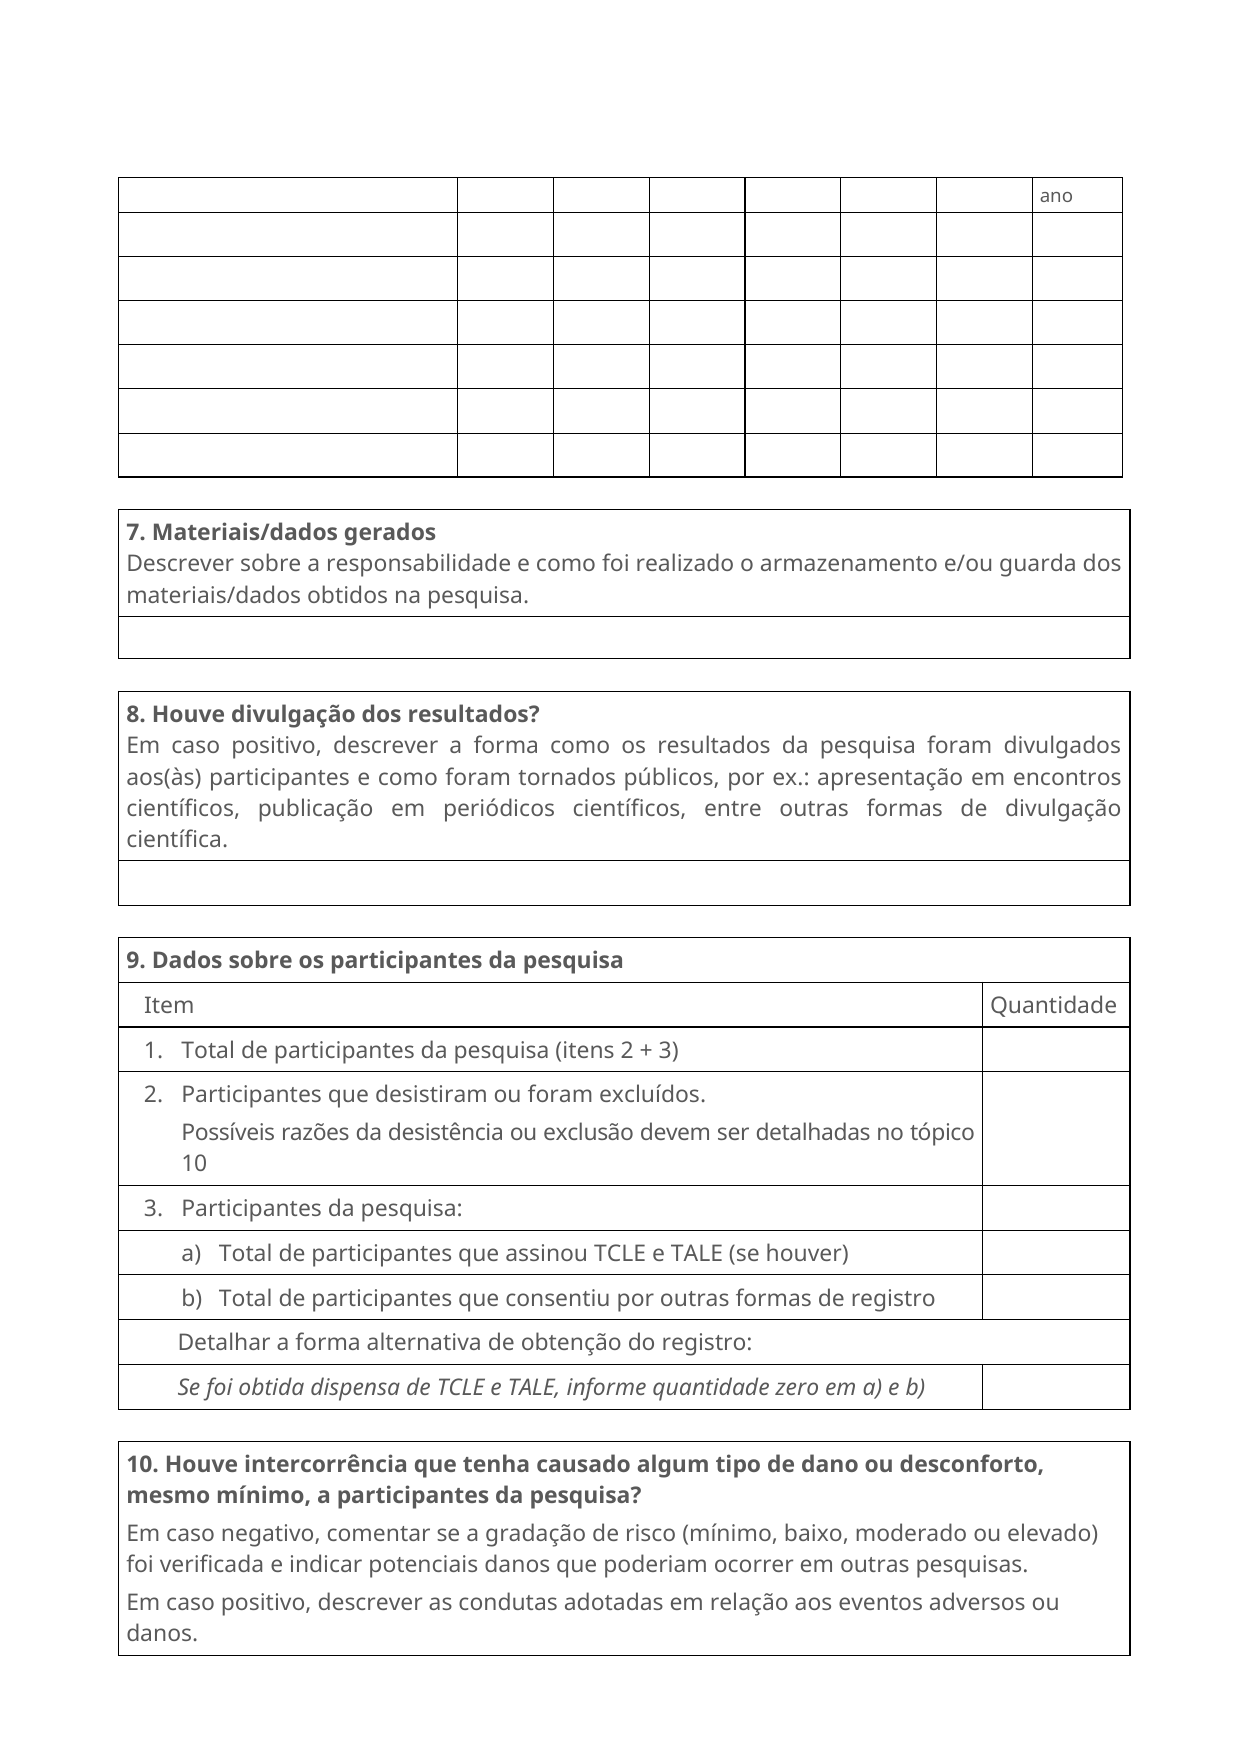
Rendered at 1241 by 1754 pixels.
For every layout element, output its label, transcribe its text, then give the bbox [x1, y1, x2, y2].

table_header [554, 178, 649, 212]
table_cell [119, 213, 457, 256]
table_cell [937, 389, 1032, 432]
table_cell [937, 257, 1032, 300]
table_cell [746, 301, 840, 344]
table_cell [937, 301, 1032, 344]
table_cell [458, 389, 553, 432]
table_cell [554, 301, 649, 344]
table_cell [458, 434, 553, 476]
table_header 7. Materiais/dados gerados Descrever sobre a responsabilidade e como foi realizado o armazenamento e/ou guarda dos materiais/dados obtidos na pesquisa. [119, 510, 1129, 616]
table_cell [983, 1186, 1129, 1229]
table_cell [983, 1275, 1129, 1319]
table_cell [554, 257, 649, 300]
table_header 9. Dados sobre os participantes da pesquisa [119, 938, 1129, 982]
table_cell [554, 345, 649, 388]
table_cell [119, 257, 457, 300]
table_cell [458, 213, 553, 256]
table_cell [983, 1231, 1129, 1274]
table_cell [937, 434, 1032, 476]
table_cell [746, 389, 840, 432]
table_cell Participantes que desistiram ou foram excluídos. Possíveis razões da desistência ou exclusão devem ser detalhadas no tópico 10 [119, 1072, 982, 1185]
table_cell Total de participantes que consentiu por outras formas de registro [119, 1275, 982, 1319]
table_header [746, 178, 840, 212]
table_header [650, 178, 744, 212]
table_cell [650, 213, 744, 256]
table_cell [554, 213, 649, 256]
table_cell [1033, 434, 1122, 476]
table_header ano [1033, 178, 1122, 212]
table_cell [841, 345, 936, 388]
table_header [841, 178, 936, 212]
table_cell [458, 301, 553, 344]
table_cell [841, 389, 936, 432]
table_cell [841, 301, 936, 344]
table_cell Item [119, 983, 982, 1026]
table_cell [650, 389, 744, 432]
table_cell [650, 257, 744, 300]
table_cell [746, 213, 840, 256]
table_cell [650, 301, 744, 344]
table_cell [1033, 257, 1122, 300]
table_cell [983, 1072, 1129, 1185]
table_cell [1033, 213, 1122, 256]
table_header 8. Houve divulgação dos resultados? Em caso positivo, descrever a forma como os resultados da pesquisa foram divulgados aos(às) participantes e como foram tornados públicos, por ex.: apresentação em encontros científicos, publicação em periódicos científicos, entre outras formas de divulgação científica. [119, 692, 1129, 860]
table_cell Quantidade [983, 983, 1129, 1026]
table_cell [554, 434, 649, 476]
table_cell Total de participantes da pesquisa (itens 2 + 3) [119, 1028, 982, 1071]
table_cell Se foi obtida dispensa de TCLE e TALE, informe quantidade zero em a) e b) [119, 1365, 982, 1409]
table_cell Participantes da pesquisa: [119, 1186, 982, 1229]
table_cell [841, 213, 936, 256]
table_cell [937, 213, 1032, 256]
table_cell Detalhar a forma alternativa de obtenção do registro: [119, 1320, 1129, 1364]
table_cell [119, 861, 1129, 904]
table_cell [746, 257, 840, 300]
table_cell [119, 389, 457, 432]
table_cell [1033, 345, 1122, 388]
table_cell [841, 434, 936, 476]
table_cell [458, 257, 553, 300]
table_cell [841, 257, 936, 300]
table_cell [937, 345, 1032, 388]
table_cell [458, 345, 553, 388]
table_header [937, 178, 1032, 212]
table_cell [983, 1028, 1129, 1071]
table_cell [119, 301, 457, 344]
table_cell [650, 345, 744, 388]
table_cell [119, 434, 457, 476]
table_cell [650, 434, 744, 476]
table_header [119, 178, 457, 212]
table_cell [1033, 389, 1122, 432]
table_cell [119, 617, 1129, 658]
table_header [458, 178, 553, 212]
table_cell [554, 389, 649, 432]
table_cell [746, 434, 840, 476]
table_cell [119, 345, 457, 388]
table_header 10. Houve intercorrência que tenha causado algum tipo de dano ou desconforto, mesmo mínimo, a participantes da pesquisa? Em caso negativo, comentar se a gradação de risco (mínimo, baixo, moderado ou elevado) foi verificada e indicar potenciais danos que poderiam ocorrer em outras pesquisas. Em caso positivo, descrever as condutas adotadas em relação aos eventos adversos ou danos. [119, 1442, 1129, 1654]
table_cell [983, 1365, 1129, 1409]
table_cell [1033, 301, 1122, 344]
table_cell Total de participantes que assinou TCLE e TALE (se houver) [119, 1231, 982, 1274]
table_cell [746, 345, 840, 388]
